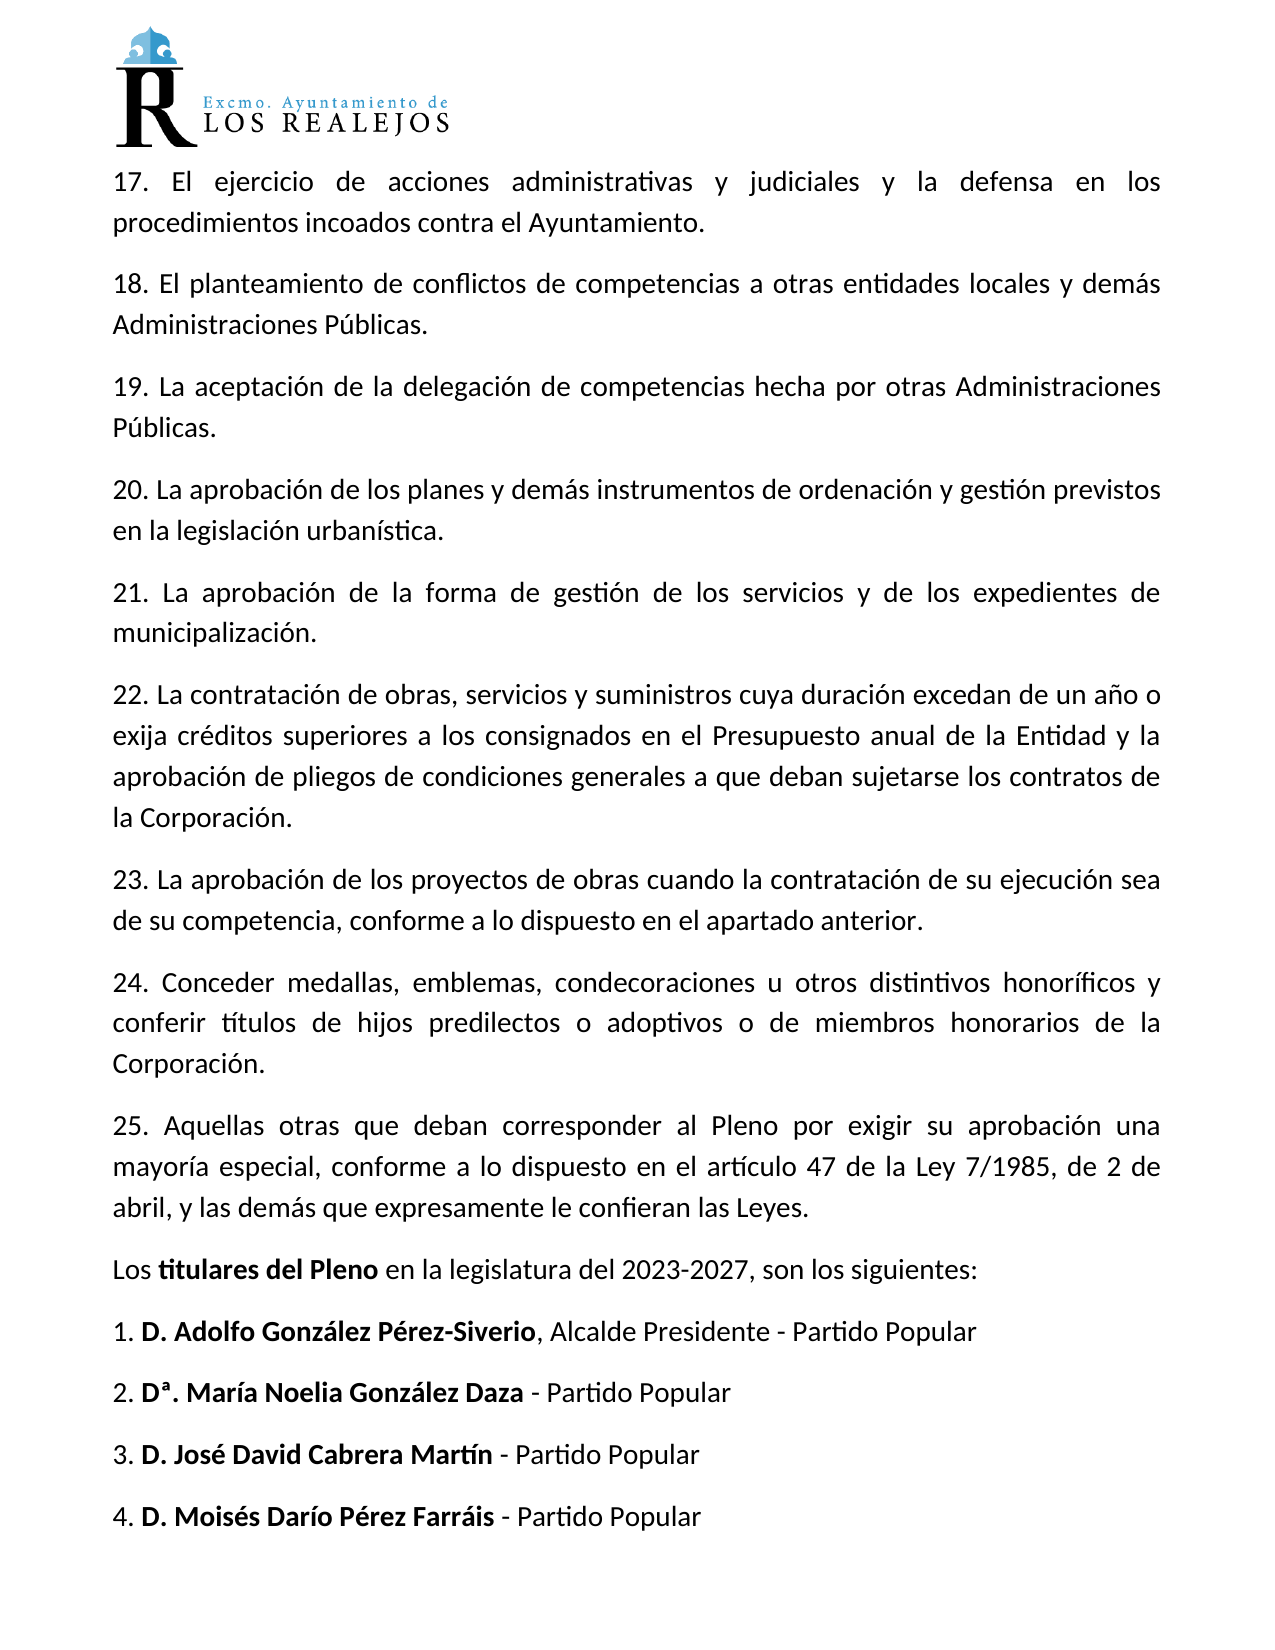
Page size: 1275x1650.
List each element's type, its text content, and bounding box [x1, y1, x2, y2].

text 25. Aquellas otras que deban corresponder al Pleno por exigir su aprobación una mayoría especial, conforme a lo dispuesto en el artículo 47 de la Ley 7/1985, de 2 de abril, y las demás que expresamente le confieran las Leyes. [112, 1107, 1162, 1225]
text 22. La contratación de obras, servicios y suministros cuya duración excedan de un año o exija créditos superiores a los consignados en el Presupuesto anual de la Entidad y la aprobación de pliegos de condiciones generales a que deban sujetarse los contratos de la Corporación. [112, 676, 1162, 835]
text 18. El planteamiento de conflictos de competencias a otras entidades locales y demás Administraciones Públicas. [112, 266, 1162, 342]
text 23. La aprobación de los proyectos de obras cuando la contratación de su ejecución sea de su competencia, conforme a lo dispuesto en el apartado anterior. [112, 861, 1162, 937]
text 2. Dª. María Noelia González Daza - Partido Popular [112, 1374, 1162, 1410]
text 20. La aprobación de los planes y demás instrumentos de ordenación y gestión previstos en la legislación urbanística. [112, 471, 1162, 547]
text 19. La aceptación de la delegación de competencias hecha por otras Administraciones Públicas. [112, 368, 1162, 445]
text 24. Conceder medallas, emblemas, condecoraciones u otros distintivos honoríficos y conferir títulos de hijos predilectos o adoptivos o de miembros honorarios de la Corporación. [112, 964, 1162, 1081]
text 21. La aprobación de la forma de gestión de los servicios y de los expedientes de municipalización. [112, 574, 1162, 650]
text Los titulares del Pleno en la legislatura del 2023-2027, son los siguientes: [112, 1251, 1162, 1287]
text 3. D. José David Cabrera Martín - Partido Popular [112, 1436, 1162, 1472]
text 4. D. Moisés Darío Pérez Farráis - Partido Popular [112, 1498, 1162, 1534]
text 1. D. Adolfo González Pérez-Siverio, Alcalde Presidente - Partido Popular [112, 1313, 1162, 1348]
text 17. El ejercicio de acciones administrativas y judiciales y la defensa en los procedimientos incoados contra el Ayuntamiento. [112, 163, 1162, 239]
